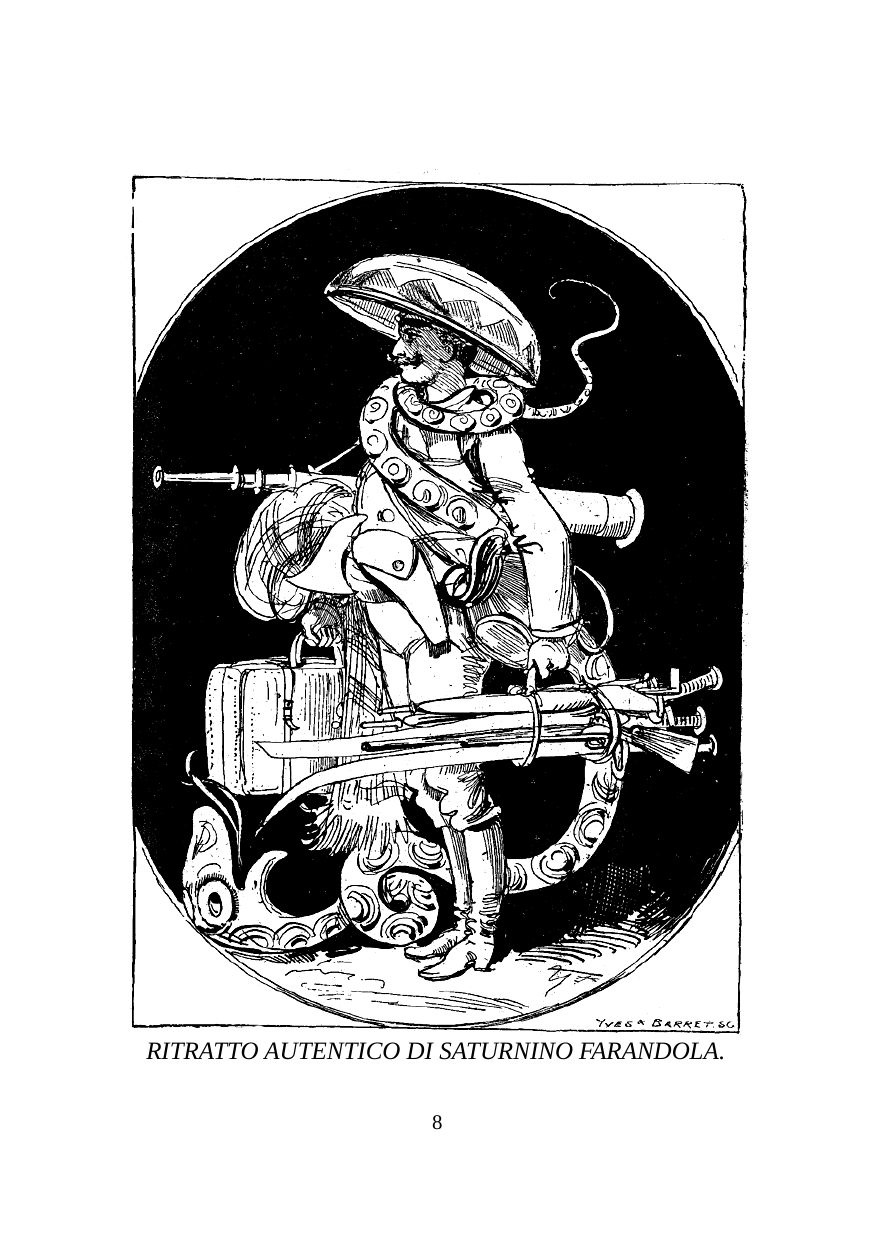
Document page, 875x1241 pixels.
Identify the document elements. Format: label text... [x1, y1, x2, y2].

picture [125, 169, 749, 1036]
text RITRATTO AUTENTICO DI SATURNINO FARANDOLA. [126, 1036, 748, 1064]
